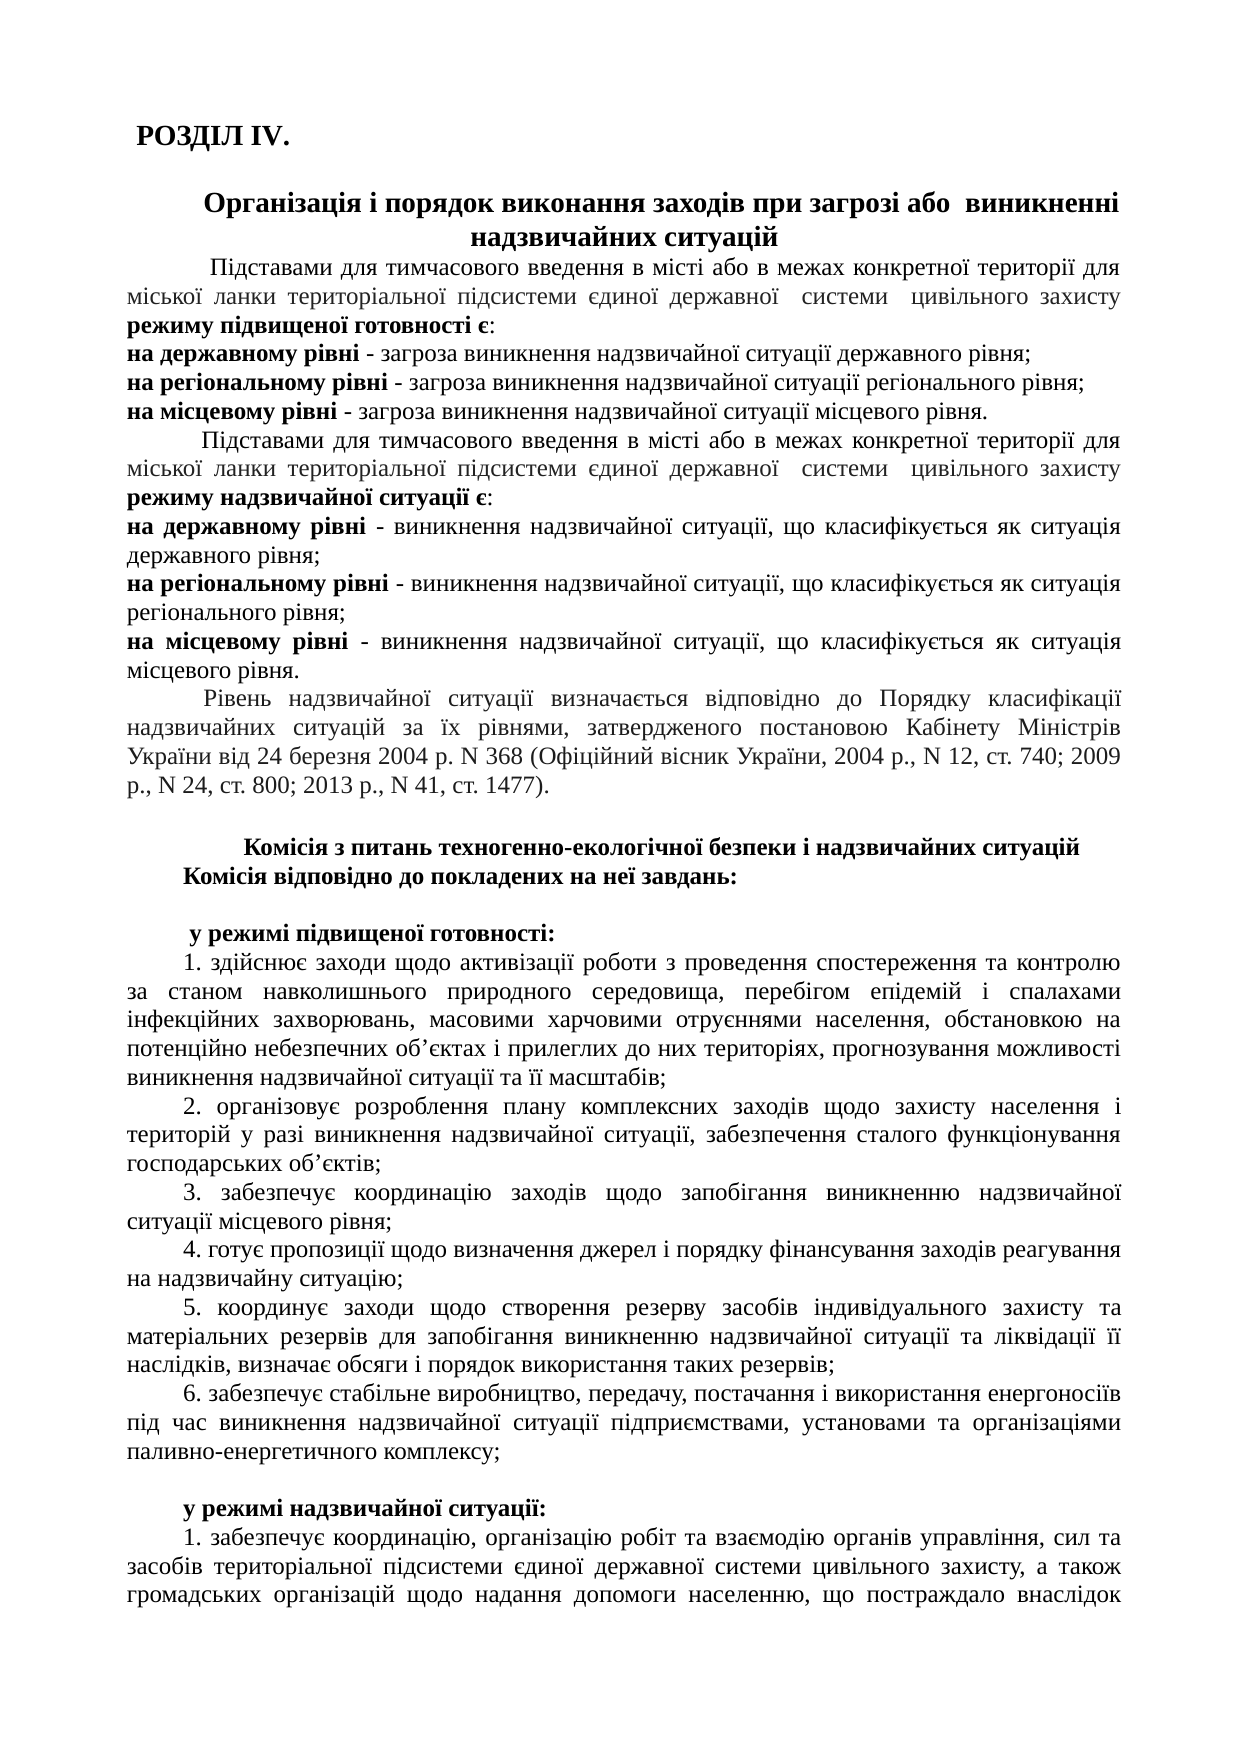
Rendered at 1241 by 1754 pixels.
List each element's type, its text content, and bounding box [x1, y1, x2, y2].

text 2. організовує розроблення плану комплексних заходів щодо захисту населення і територій у разі виникнення надзвичайної ситуації, забезпечення сталого функціонування господарських об’єктів; [127, 1091, 1122, 1177]
text Організація і порядок виконання заходів при загрозі або виникненні надзвичайних ситуацій [127, 185, 1122, 252]
text у режимі надзвичайної ситуації: [127, 1493, 1122, 1522]
text РОЗДІЛ IV. [127, 118, 1122, 152]
text Підставами для тимчасового введення в місті або в межах конкретної території для міської ланки територіальної підсистеми єдиної державної системи цивільного захисту режиму надзвичайної ситуації є: [127, 425, 1122, 511]
text на місцевому рівні - загроза виникнення надзвичайної ситуації місцевого рівня. [127, 396, 1122, 425]
text Комісія відповідно до покладених на неї завдань: [127, 861, 1122, 889]
text на державному рівні - виникнення надзвичайної ситуації, що класифікується як ситуація державного рівня; [127, 511, 1122, 568]
text 6. забезпечує стабільне виробництво, передачу, постачання і використання енергоносіїв під час виникнення надзвичайної ситуації підприємствами, установами та організаціями паливно-енергетичного комплексу; [127, 1378, 1122, 1464]
text на регіональному рівні - загроза виникнення надзвичайної ситуації регіонального рівня; [127, 367, 1122, 396]
text на державному рівні - загроза виникнення надзвичайної ситуації державного рівня; [127, 338, 1122, 367]
text 5. координує заходи щодо створення резерву засобів індивідуального захисту та матеріальних резервів для запобігання виникненню надзвичайної ситуації та ліквідації її наслідків, визначає обсяги і порядок використання таких резервів; [127, 1292, 1122, 1378]
text 1. здійснює заходи щодо активізації роботи з проведення спостереження та контролю за станом навколишнього природного середовища, перебігом епідемій і спалахами інфекційних захворювань, масовими харчовими отруєннями населення, обстановкою на потенційно небезпечних об’єктах і прилеглих до них територіях, прогнозування можливості виникнення надзвичайної ситуації та її масштабів; [127, 947, 1122, 1091]
text на регіональному рівні - виникнення надзвичайної ситуації, що класифікується як ситуація регіонального рівня; [127, 568, 1122, 626]
text 4. готує пропозиції щодо визначення джерел і порядку фінансування заходів реагування на надзвичайну ситуацію; [127, 1234, 1122, 1292]
text на місцевому рівні - виникнення надзвичайної ситуації, що класифікується як ситуація місцевого рівня. [127, 626, 1122, 683]
text Підставами для тимчасового введення в місті або в межах конкретної території для міської ланки територіальної підсистеми єдиної державної системи цивільного захисту режиму підвищеної готовності є: [127, 252, 1122, 338]
text 1. забезпечує координацію, організацію робіт та взаємодію органів управління, сил та засобів територіальної підсистеми єдиної державної системи цивільного захисту, а також громадських організацій щодо надання допомоги населенню, що постраждало внаслідок [127, 1522, 1122, 1608]
text 3. забезпечує координацію заходів щодо запобігання виникненню надзвичайної ситуації місцевого рівня; [127, 1177, 1122, 1234]
text у режимі підвищеної готовності: [127, 918, 1122, 947]
text Комісія з питань техногенно-екологічної безпеки і надзвичайних ситуацій [127, 832, 1122, 861]
text Рівень надзвичайної ситуації визначається відповідно до Порядку класифікації надзвичайних ситуацій за їх рівнями, затвердженого постановою Кабінету Міністрів України від 24 березня 2004 р. N 368 (Офіційний вісник України, 2004 р., N 12, ст. 740; 2009 р., N 24, ст. 800; 2013 р., N 41, ст. 1477). [127, 683, 1122, 798]
